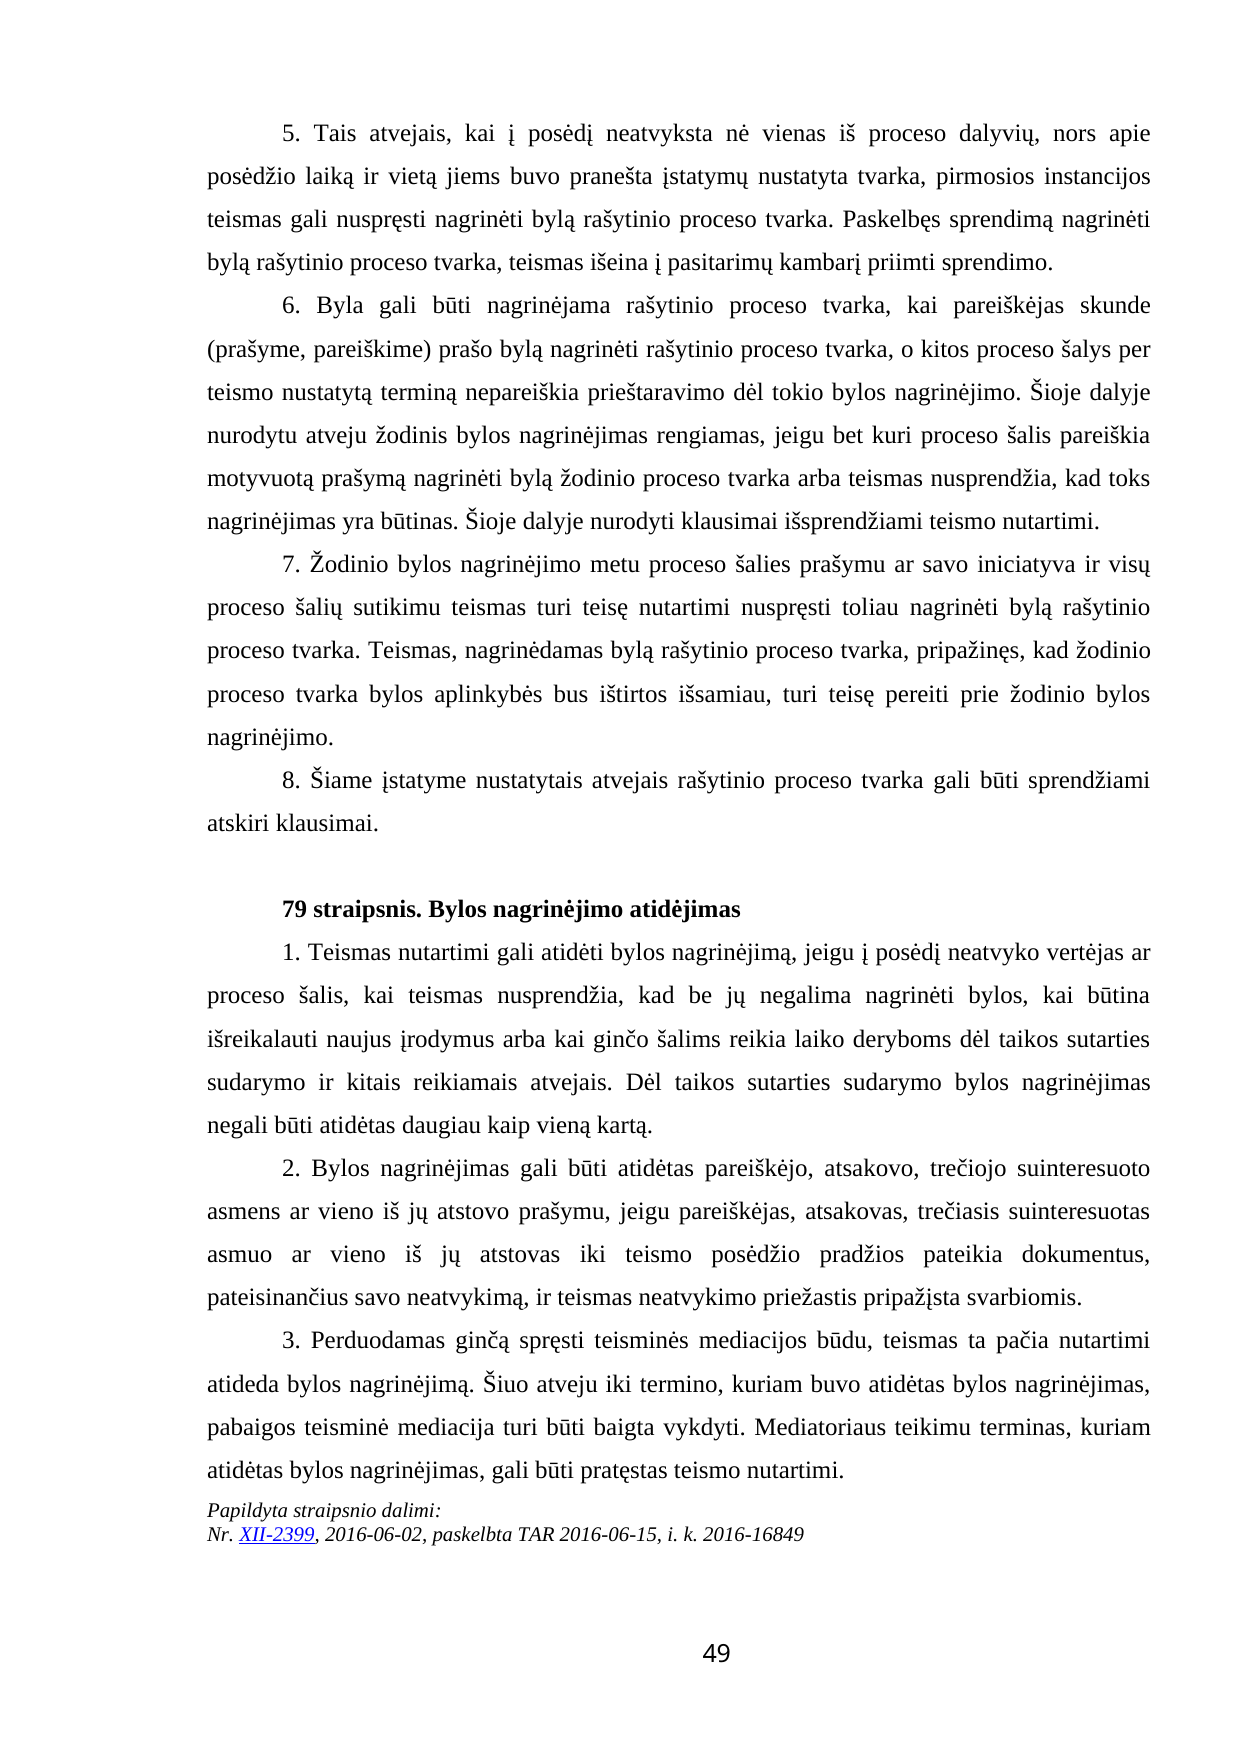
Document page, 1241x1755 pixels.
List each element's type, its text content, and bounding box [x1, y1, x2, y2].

text 7. Žodinio bylos nagrinėjimo metu proceso šalies prašymu ar savo iniciatyva ir visų proceso šalių sutikimu teismas turi teisę nutartimi nuspręsti toliau nagrinėti bylą rašytinio proceso tvarka. Teismas, nagrinėdamas bylą rašytinio proceso tvarka, pripažinęs, kad žodinio proceso tvarka bylos aplinkybės bus ištirtos išsamiau, turi teisę pereiti prie žodinio bylos nagrinėjimo. [207, 549, 1152, 751]
text 2. Bylos nagrinėjimas gali būti atidėtas pareiškėjo, atsakovo, trečiojo suinteresuoto asmens ar vieno iš jų atstovo prašymu, jeigu pareiškėjas, atsakovas, trečiasis suinteresuotas asmuo ar vieno iš jų atstovas iki teismo posėdžio pradžios pateikia dokumentus, pateisinančius savo neatvykimą, ir teismas neatvykimo priežastis pripažįsta svarbiomis. [207, 1153, 1152, 1311]
text 8. Šiame įstatyme nustatytais atvejais rašytinio proceso tvarka gali būti sprendžiami atskiri klausimai. [207, 765, 1152, 837]
text 3. Perduodamas ginčą spręsti teisminės mediacijos būdu, teismas ta pačia nutartimi atideda bylos nagrinėjimą. Šiuo atveju iki termino, kuriam buvo atidėtas bylos nagrinėjimas, pabaigos teisminė mediacija turi būti baigta vykdyti. Mediatoriaus teikimu terminas, kuriam atidėtas bylos nagrinėjimas, gali būti pratęstas teismo nutartimi. [207, 1326, 1152, 1484]
text 79 straipsnis. Bylos nagrinėjimo atidėjimas [207, 894, 1152, 923]
text 5. Tais atvejais, kai į posėdį neatvyksta nė vienas iš proceso dalyvių, nors apie posėdžio laiką ir vietą jiems buvo pranešta įstatymų nustatyta tvarka, pirmosios instancijos teismas gali nuspręsti nagrinėti bylą rašytinio proceso tvarka. Paskelbęs sprendimą nagrinėti bylą rašytinio proceso tvarka, teismas išeina į pasitarimų kambarį priimti sprendimo. [207, 118, 1152, 276]
text 1. Teismas nutartimi gali atidėti bylos nagrinėjimą, jeigu į posėdį neatvyko vertėjas ar proceso šalis, kai teismas nusprendžia, kad be jų negalima nagrinėti bylos, kai būtina išreikalauti naujus įrodymus arba kai ginčo šalims reikia laiko deryboms dėl taikos sutarties sudarymo ir kitais reikiamais atvejais. Dėl taikos sutarties sudarymo bylos nagrinėjimas negali būti atidėtas daugiau kaip vieną kartą. [207, 937, 1152, 1139]
text Nr. XII-2399, 2016-06-02, paskelbta TAR 2016-06-15, i. k. 2016-16849 [207, 1522, 1152, 1546]
text 6. Byla gali būti nagrinėjama rašytinio proceso tvarka, kai pareiškėjas skunde (prašyme, pareiškime) prašo bylą nagrinėti rašytinio proceso tvarka, o kitos proceso šalys per teismo nustatytą terminą nepareiškia prieštaravimo dėl tokio bylos nagrinėjimo. Šioje dalyje nurodytu atveju žodinis bylos nagrinėjimas rengiamas, jeigu bet kuri proceso šalis pareiškia motyvuotą prašymą nagrinėti bylą žodinio proceso tvarka arba teismas nusprendžia, kad toks nagrinėjimas yra būtinas. Šioje dalyje nurodyti klausimai išsprendžiami teismo nutartimi. [207, 291, 1152, 535]
text Papildyta straipsnio dalimi: [207, 1498, 1152, 1522]
